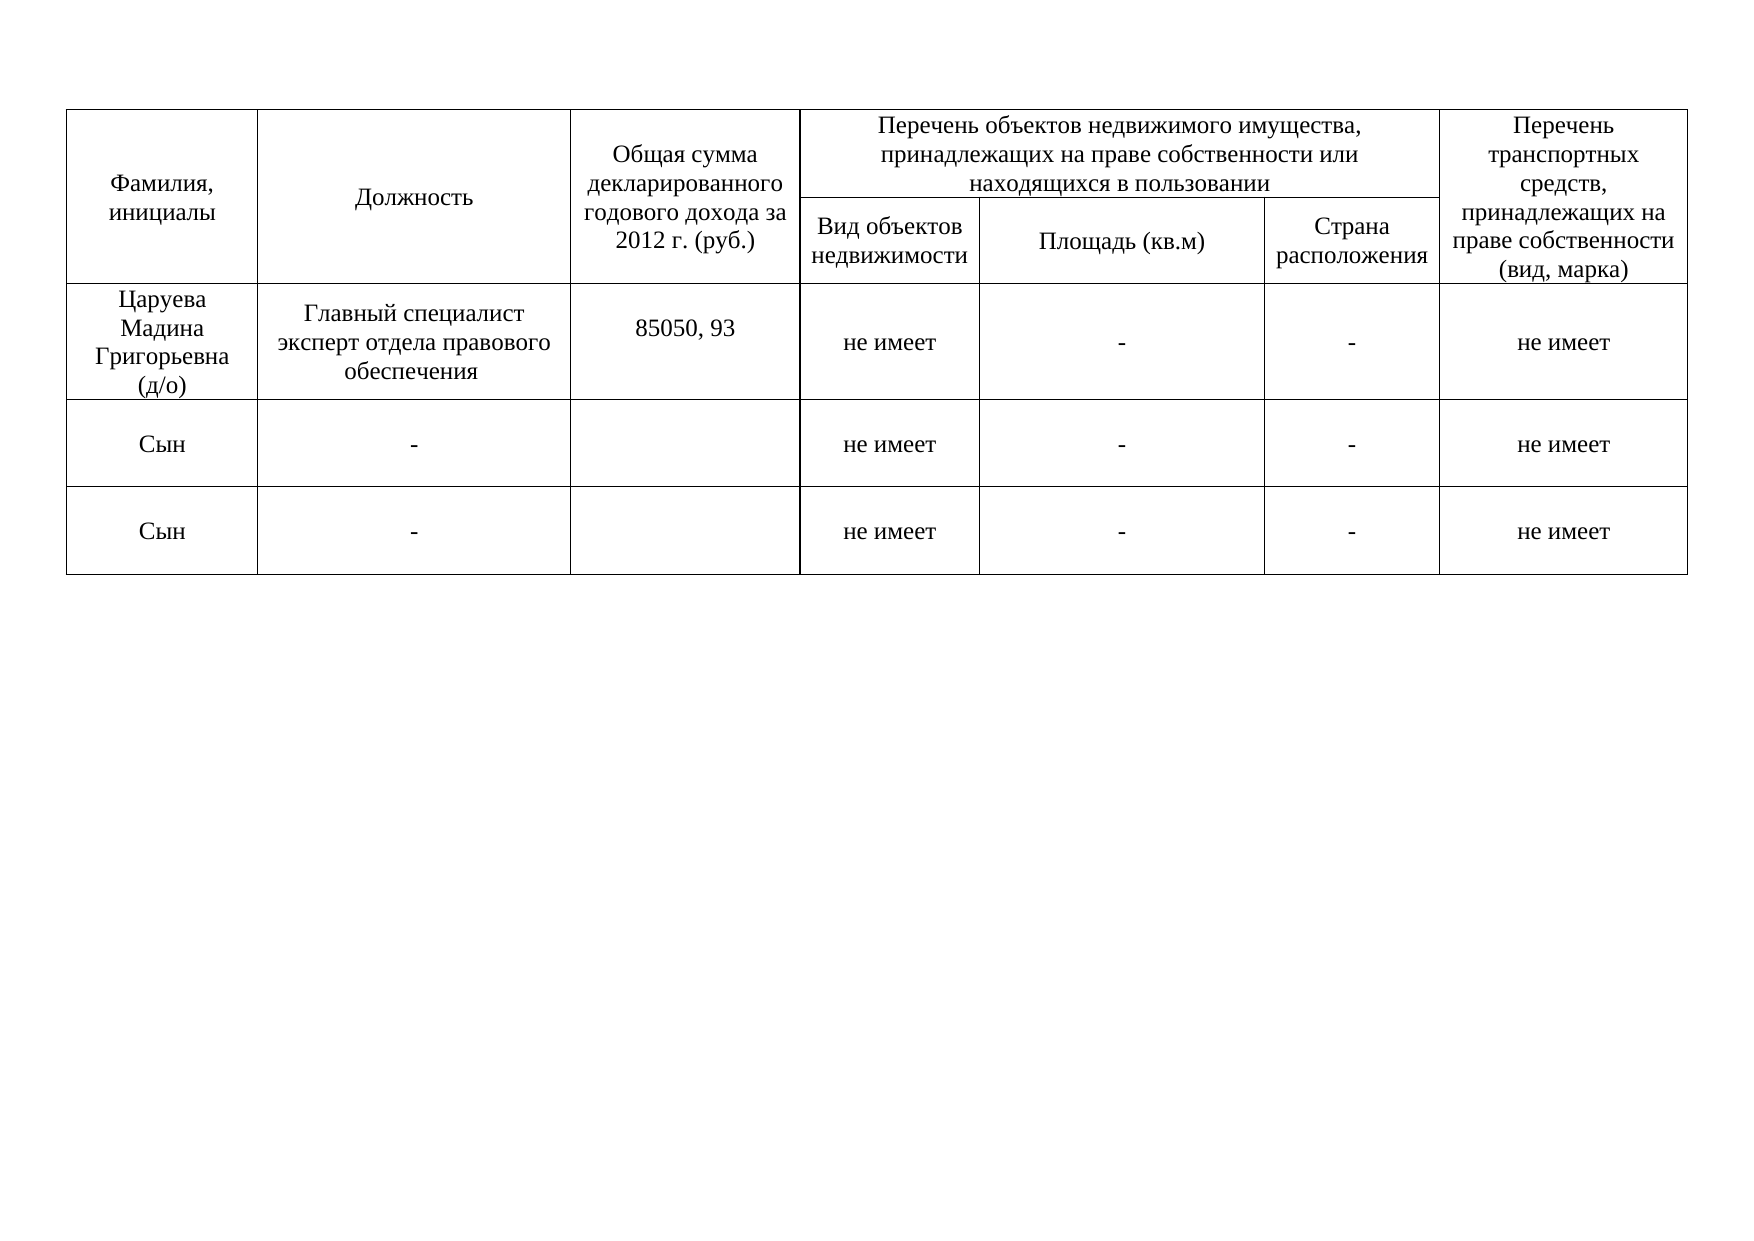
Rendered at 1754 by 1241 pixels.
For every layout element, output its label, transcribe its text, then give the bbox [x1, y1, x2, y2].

table_cell не имеет [1440, 284, 1687, 399]
table_cell Сын [67, 400, 257, 486]
table_cell [571, 400, 799, 486]
table_cell Вид объектов недвижимости [801, 198, 979, 283]
table_header Должность [258, 110, 570, 283]
table_header Перечень объектов недвижимого имущества, принадлежащих на праве собственности или находящихся в пользовании [801, 110, 1439, 197]
table_cell Страна расположения [1265, 198, 1439, 283]
table_cell - [258, 487, 570, 573]
table_cell Площадь (кв.м) [980, 198, 1264, 283]
table_cell не имеет [1440, 487, 1687, 573]
table_cell 85050, 93 [571, 284, 799, 399]
table_cell - [1265, 284, 1439, 399]
table_cell - [980, 487, 1264, 573]
table_cell - [1265, 487, 1439, 573]
table_header Фамилия, инициалы [67, 110, 257, 283]
table_cell не имеет [801, 400, 979, 486]
table_cell не имеет [1440, 400, 1687, 486]
table_cell - [980, 284, 1264, 399]
table_cell - [1265, 400, 1439, 486]
table_cell не имеет [801, 487, 979, 573]
table_cell Главный специалист эксперт отдела правового обеспечения [258, 284, 570, 399]
table_header Перечень транспортных средств, принадлежащих на праве собственности (вид, марка) [1440, 110, 1687, 283]
table_cell - [980, 400, 1264, 486]
table_header Общая сумма декларированного годового дохода за 2012 г. (руб.) [571, 110, 799, 283]
table_cell Сын [67, 487, 257, 573]
table_cell [571, 487, 799, 573]
table_cell не имеет [801, 284, 979, 399]
table_cell - [258, 400, 570, 486]
table_cell Царуева Мадина Григорьевна (д/о) [67, 284, 257, 399]
